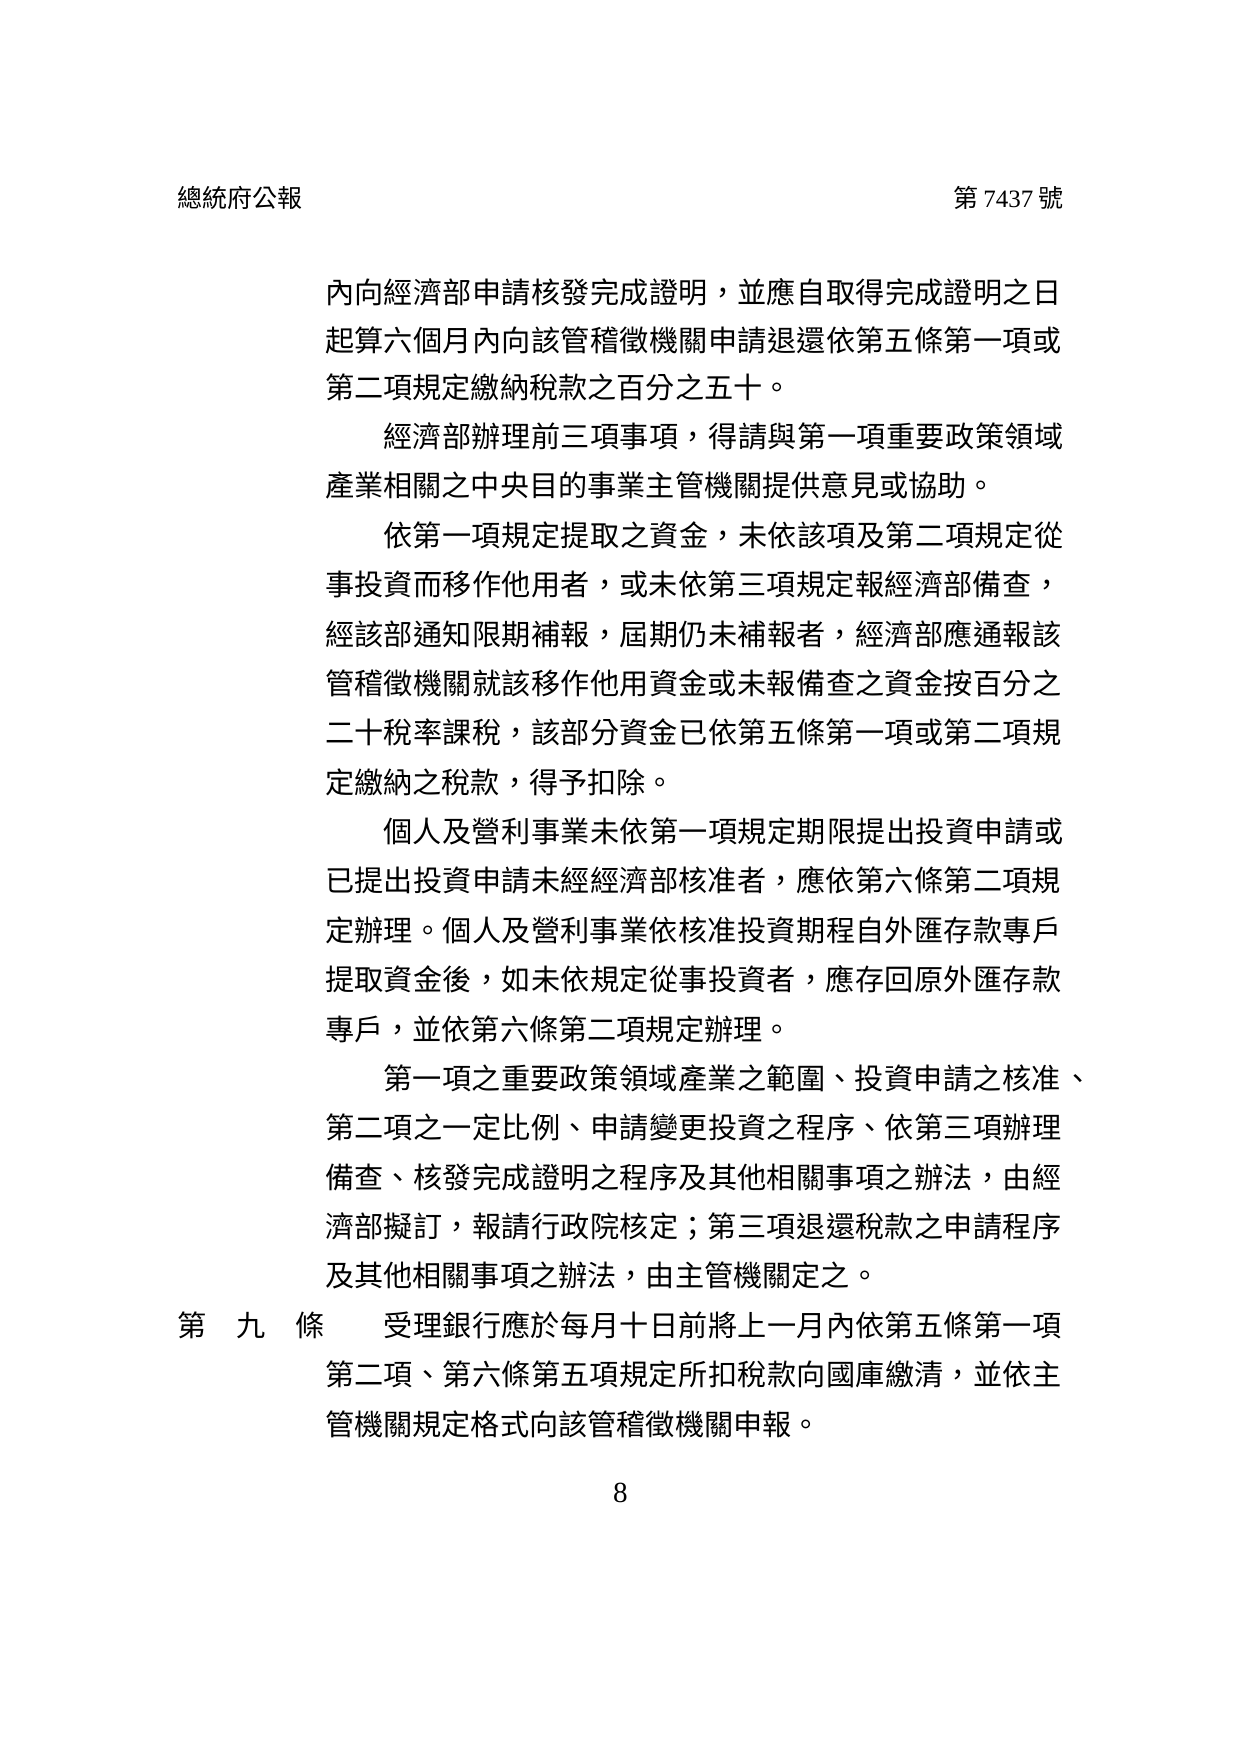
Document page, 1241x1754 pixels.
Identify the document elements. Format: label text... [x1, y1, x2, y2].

text 第一項之重要政策領域產業之範圍、投資申請之核准、第二項之一定比例、申請變更投資之程序、依第三項辦理備查、核發完成證明之程序及其他相關事項之辦法，由經濟部擬訂，報請行政院核定；第三項退還稅款之申請程序及其他相關事項之辦法，由主管機關定之。 [325, 1050, 1063, 1297]
text 第 九 條 受理銀行應於每月十日前將上一月內依第五條第一項、第二項、第六條第五項規定所扣稅款向國庫繳清，並依主管機關規定格式向該管稽徵機關申報。 [177, 1297, 1063, 1445]
text 經濟部辦理前三項事項，得請與第一項重要政策領域產業相關之中央目的事業主管機關提供意見或協助。 [325, 408, 1063, 507]
text 內向經濟部申請核發完成證明，並應自取得完成證明之日起算六個月內向該管稽徵機關申請退還依第五條第一項或第二項規定繳納稅款之百分之五十。 [325, 266, 1063, 408]
text 依第一項規定提取之資金，未依該項及第二項規定從事投資而移作他用者，或未依第三項規定報經濟部備查，經該部通知限期補報，屆期仍未補報者，經濟部應通報該管稽徵機關就該移作他用資金或未報備查之資金按百分之二十稅率課稅，該部分資金已依第五條第一項或第二項規定繳納之稅款，得予扣除。 [325, 507, 1063, 803]
text 個人及營利事業未依第一項規定期限提出投資申請或已提出投資申請未經經濟部核准者，應依第六條第二項規定辦理。個人及營利事業依核准投資期程自外匯存款專戶提取資金後，如未依規定從事投資者，應存回原外匯存款專戶，並依第六條第二項規定辦理。 [325, 803, 1063, 1050]
